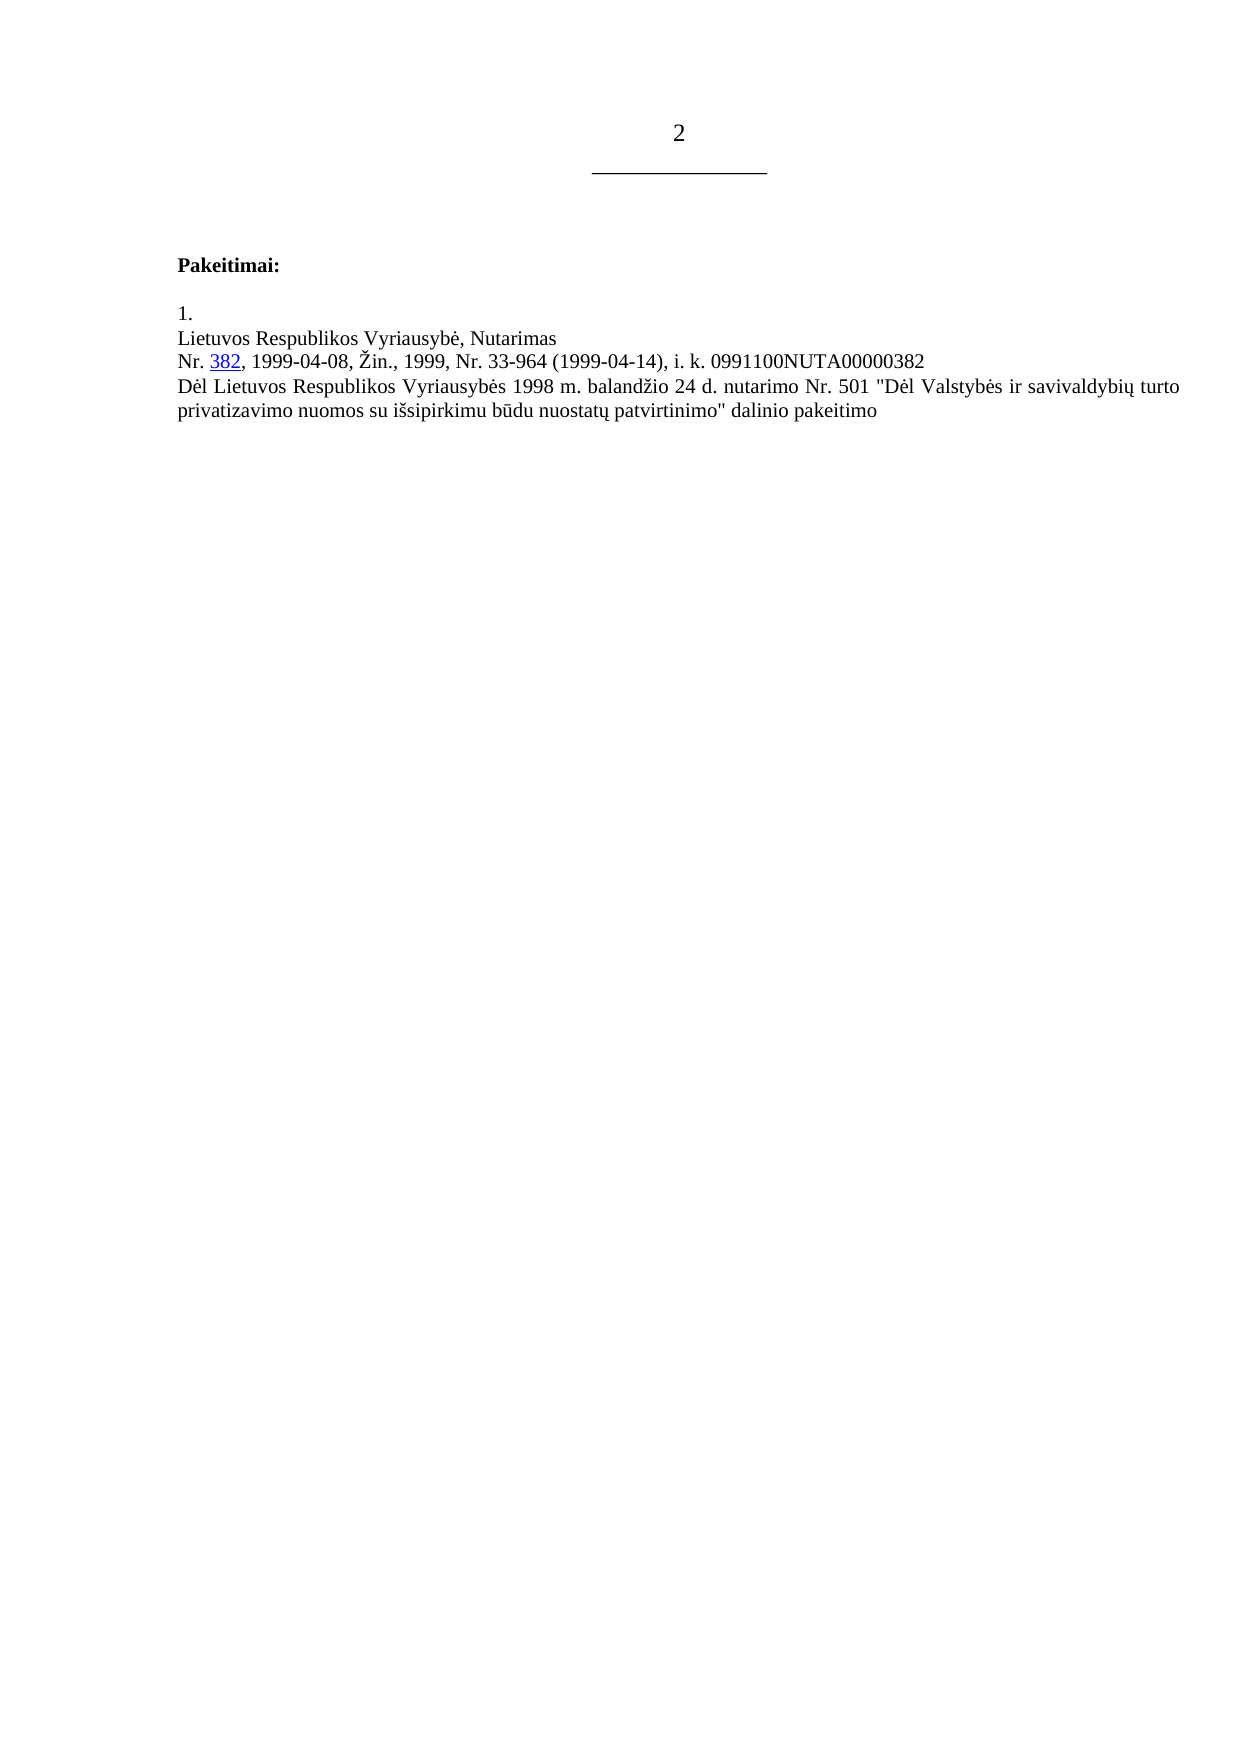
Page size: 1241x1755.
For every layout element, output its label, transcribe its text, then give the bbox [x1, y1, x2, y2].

text 1. [177, 301, 1181, 325]
text ______________ [177, 148, 1181, 176]
text Nr. 382, 1999-04-08, Žin., 1999, Nr. 33-964 (1999-04-14), i. k. 0991100NUTA00000382 [177, 349, 1181, 373]
text Lietuvos Respublikos Vyriausybė, Nutarimas [177, 325, 1181, 349]
text Pakeitimai: [177, 253, 1181, 277]
text Dėl Lietuvos Respublikos Vyriausybės 1998 m. balandžio 24 d. nutarimo Nr. 501 "Dėl Valstybės ir savivaldybių turto privatizavimo nuomos su išsipirkimu būdu nuostatų patvirtinimo" dalinio pakeitimo [177, 373, 1181, 422]
